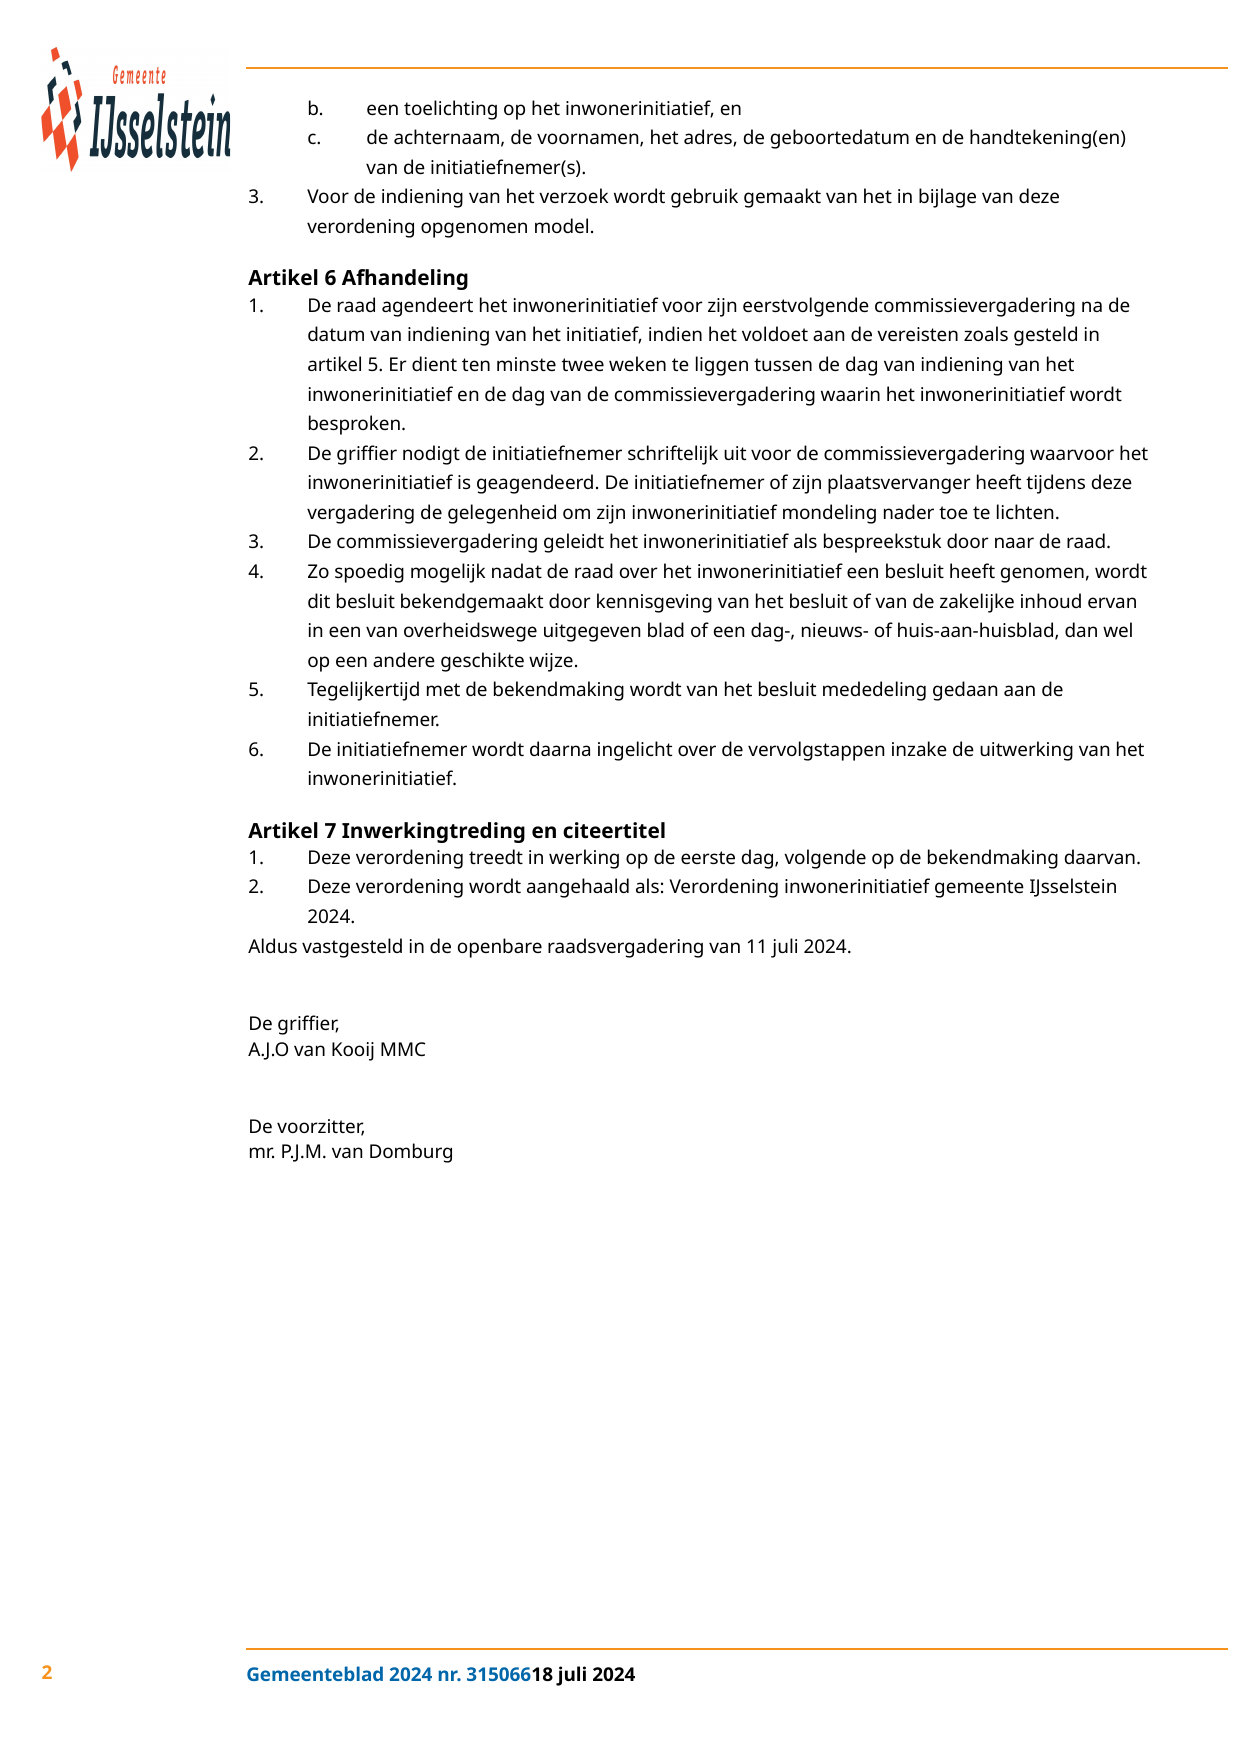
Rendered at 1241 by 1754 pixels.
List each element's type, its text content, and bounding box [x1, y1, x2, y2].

list een toelichting op het inwonerinitiatief, en [307, 95, 1152, 121]
picture [41, 47, 231, 172]
list Deze verordening wordt aangehaald als: Verordening inwonerinitiatief gemeente IJsselstein 2024. [248, 874, 1152, 929]
list De initiatiefnemer wordt daarna ingelicht over de vervolgstappen inzake de uitwerking van het inwonerinitiatief. [248, 736, 1152, 791]
list Zo spoedig mogelijk nadat de raad over het inwonerinitiatief een besluit heeft genomen, wordt dit besluit bekendgemaakt door kennisgeving van het besluit of van de zakelijke inhoud ervan in een van overheidswege uitgegeven blad of een dag-, nieuws- of huis-aan-huisblad, dan wel op een andere geschikte wijze. [248, 558, 1152, 673]
text Artikel 7 Inwerkingtreding en citeertitel [248, 816, 1152, 844]
list Voor de indiening van het verzoek wordt gebruik gemaakt van het in bijlage van deze verordening opgenomen model. [248, 183, 1152, 239]
text De griffier, [248, 1010, 1152, 1036]
text A.J.O van Kooij MMC [248, 1036, 1152, 1062]
text Artikel 6 Afhandeling [248, 263, 1152, 292]
text De voorzitter, [248, 1113, 1152, 1139]
list de achternaam, de voornamen, het adres, de geboortedatum en de handtekening(en) van de initiatiefnemer(s). [307, 124, 1152, 180]
text mr. P.J.M. van Domburg [248, 1139, 1152, 1164]
list De commissievergadering geleidt het inwonerinitiatief als bespreekstuk door naar de raad. [248, 529, 1152, 554]
text Aldus vastgesteld in de openbare raadsvergadering van 11 juli 2024. [248, 933, 1152, 959]
list De griffier nodigt de initiatiefnemer schriftelijk uit voor de commissievergadering waarvoor het inwonerinitiatief is geagendeerd. De initiatiefnemer of zijn plaatsvervanger heeft tijdens deze vergadering de gelegenheid om zijn inwonerinitiatief mondeling nader toe te lichten. [248, 440, 1152, 525]
list Deze verordening treedt in werking op de eerste dag, volgende op de bekendmaking daarvan. [248, 844, 1152, 870]
list De raad agendeert het inwonerinitiatief voor zijn eerstvolgende commissievergadering na de datum van indiening van het initiatief, indien het voldoet aan de vereisten zoals gesteld in artikel 5. Er dient ten minste twee weken te liggen tussen de dag van indiening van het inwonerinitiatief en de dag van de commissievergadering waarin het inwonerinitiatief wordt besproken. [248, 292, 1152, 436]
list Tegelijkertijd met de bekendmaking wordt van het besluit mededeling gedaan aan de initiatiefnemer. [248, 677, 1152, 732]
